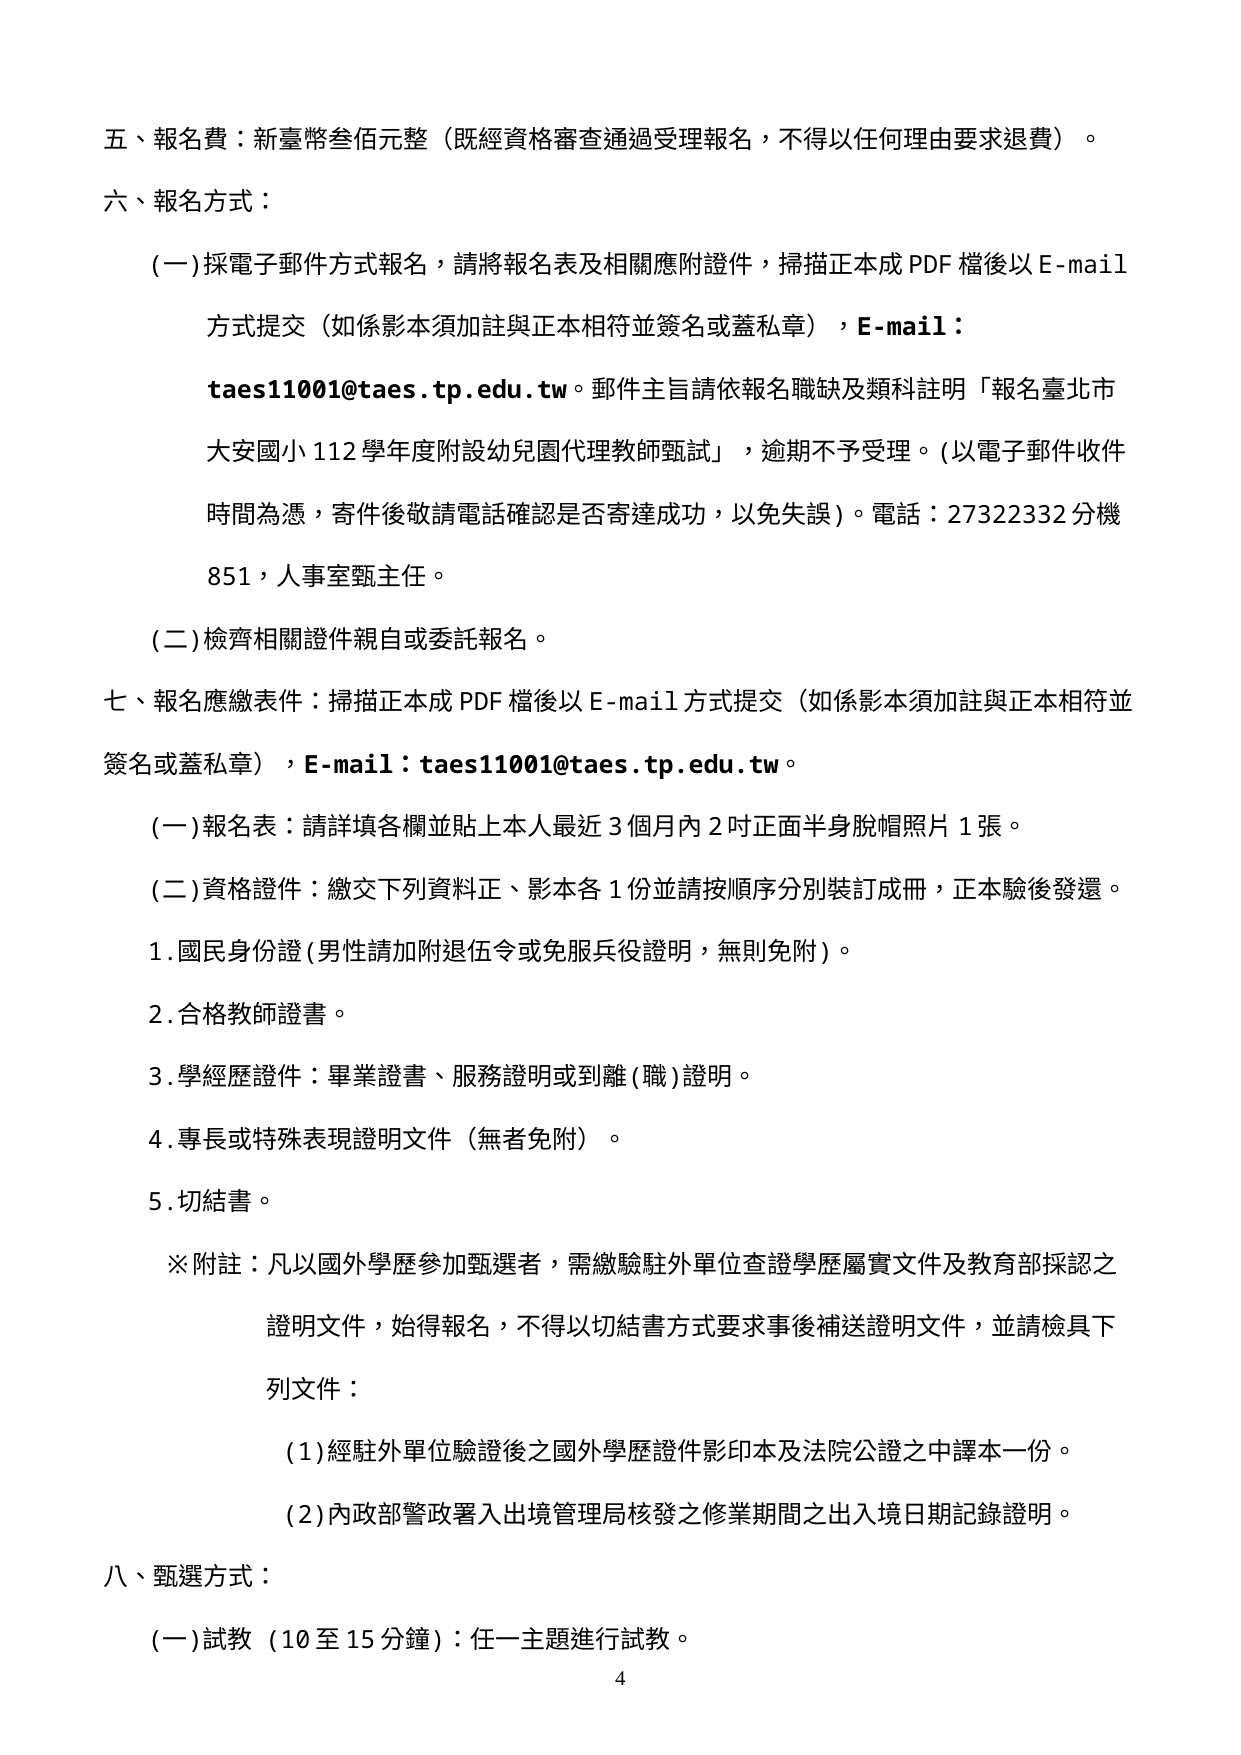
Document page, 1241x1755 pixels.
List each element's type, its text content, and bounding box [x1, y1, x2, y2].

text (二)檢齊相關證件親自或委託報名。 [148, 596, 1137, 658]
text 七、報名應繳表件：掃描正本成PDF檔後以E-mail方式提交（如係影本須加註與正本相符並簽名或蓋私章），E-mail：taes11001@taes.tp.edu.tw。 [103, 658, 1137, 783]
text (一)試教 (10至15分鐘)：任一主題進行試教。 [148, 1596, 1137, 1658]
text (二)資格證件：繳交下列資料正、影本各1份並請按順序分別裝訂成冊，正本驗後發還。 [103, 846, 1137, 908]
text 八、甄選方式： [103, 1533, 1137, 1596]
text 3.學經歷證件：畢業證書、服務證明或到離(職)證明。 [103, 1033, 1137, 1096]
text ※附註：凡以國外學歷參加甄選者，需繳驗駐外單位查證學歷屬實文件及教育部採認之證明文件，始得報名，不得以切結書方式要求事後補送證明文件，並請檢具下列文件： [163, 1221, 1137, 1408]
text 六、報名方式： [103, 158, 1137, 221]
text 4.專長或特殊表現證明文件（無者免附）。 [103, 1096, 1137, 1158]
text 五、報名費：新臺幣叁佰元整（既經資格審查通過受理報名，不得以任何理由要求退費）。 [103, 96, 1137, 158]
text (一)採電子郵件方式報名，請將報名表及相關應附證件，掃描正本成PDF檔後以E-mail方式提交（如係影本須加註與正本相符並簽名或蓋私章），E-mail：taes11001@taes.tp.edu.tw。郵件主旨請依報名職缺及類科註明「報名臺北市大安國小112學年度附設幼兒園代理教師甄試」，逾期不予受理。(以電子郵件收件時間為憑，寄件後敬請電話確認是否寄達成功，以免失誤)。電話：27322332分機851，人事室甄主任。 [148, 221, 1137, 596]
text 1.國民身份證(男性請加附退伍令或免服兵役證明，無則免附)。 [103, 908, 1137, 971]
text (1)經駐外單位驗證後之國外學歷證件影印本及法院公證之中譯本一份。 [177, 1408, 1137, 1471]
text (2)內政部警政署入出境管理局核發之修業期間之出入境日期記錄證明。 [177, 1471, 1137, 1533]
text 5.切結書。 [103, 1158, 1137, 1221]
text (一)報名表：請詳填各欄並貼上本人最近3個月內2吋正面半身脫帽照片1張。 [103, 783, 1137, 846]
text 2.合格教師證書。 [103, 971, 1137, 1033]
